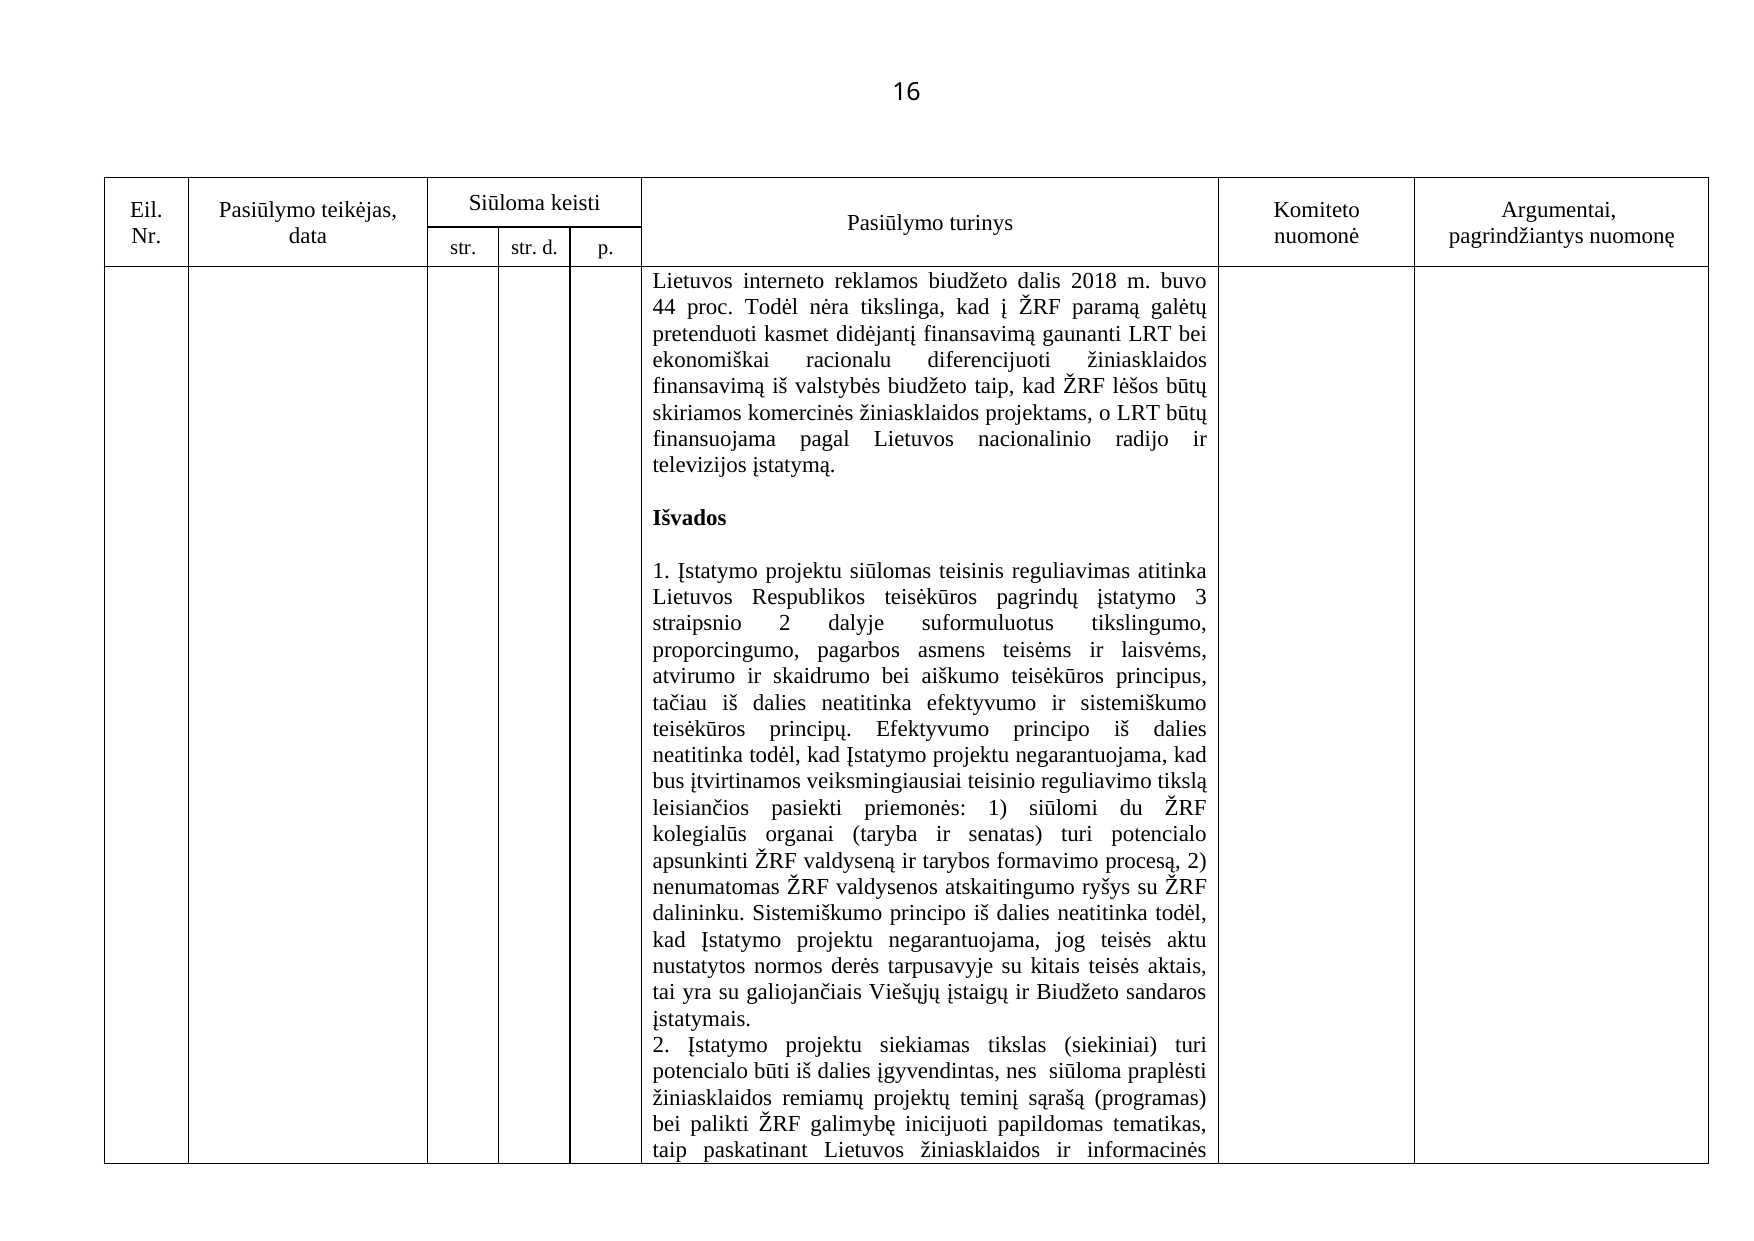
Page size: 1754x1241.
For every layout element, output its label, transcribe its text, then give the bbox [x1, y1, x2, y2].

table_header Pasiūlymo turinys [642, 178, 1218, 266]
table_cell Lietuvos interneto reklamos biudžeto dalis 2018 m. buvo 44 proc. Todėl nėra tikslinga, kad į ŽRF paramą galėtų pretenduoti kasmet didėjantį finansavimą gaunanti LRT bei ekonomiškai racionalu diferencijuoti žiniasklaidos finansavimą iš valstybės biudžeto taip, kad ŽRF lėšos būtų skiriamos komercinės žiniasklaidos projektams, o LRT būtų finansuojama pagal Lietuvos nacionalinio radijo ir televizijos įstatymą. Išvados 1. Įstatymo projektu siūlomas teisinis reguliavimas atitinka Lietuvos Respublikos teisėkūros pagrindų įstatymo 3 straipsnio 2 dalyje suformuluotus tikslingumo, proporcingumo, pagarbos asmens teisėms ir laisvėms, atvirumo ir skaidrumo bei aiškumo teisėkūros principus, tačiau iš dalies neatitinka efektyvumo ir sistemiškumo teisėkūros principų. Efektyvumo principo iš dalies neatitinka todėl, kad Įstatymo projektu negarantuojama, kad bus įtvirtinamos veiksmingiausiai teisinio reguliavimo tikslą leisiančios pasiekti priemonės: 1) siūlomi du ŽRF kolegialūs organai (taryba ir senatas) turi potencialo apsunkinti ŽRF valdyseną ir tarybos formavimo procesą, 2) nenumatomas ŽRF valdysenos atskaitingumo ryšys su ŽRF dalininku. Sistemiškumo principo iš dalies neatitinka todėl, kad Įstatymo projektu negarantuojama, jog teisės aktu nustatytos normos derės tarpusavyje su kitais teisės aktais, tai yra su galiojančiais Viešųjų įstaigų ir Biudžeto sandaros įstatymais. 2. Įstatymo projektu siekiamas tikslas (siekiniai) turi potencialo būti iš dalies įgyvendintas, nes siūloma praplėsti žiniasklaidos remiamų projektų teminį sąrašą (programas) bei palikti ŽRF galimybę inicijuoti papildomas tematikas, taip paskatinant Lietuvos žiniasklaidos ir informacinės [642, 267, 1218, 1163]
table_header Argumentai, pagrindžiantys nuomonę [1415, 178, 1708, 266]
table_header Eil. Nr. [105, 178, 188, 266]
table_header Siūloma keisti [428, 178, 641, 226]
table_cell [105, 267, 188, 1163]
table_header Komiteto nuomonė [1219, 178, 1414, 266]
table_cell [189, 267, 427, 1163]
table_cell [571, 267, 641, 1163]
table_cell [1219, 267, 1414, 1163]
table_cell [1415, 267, 1708, 1163]
table_cell p. [571, 228, 641, 266]
table_header Pasiūlymo teikėjas, data [189, 178, 427, 266]
table_cell str. [428, 228, 498, 266]
table_cell str. d. [499, 228, 569, 266]
table_cell [499, 267, 569, 1163]
table_cell [428, 267, 498, 1163]
